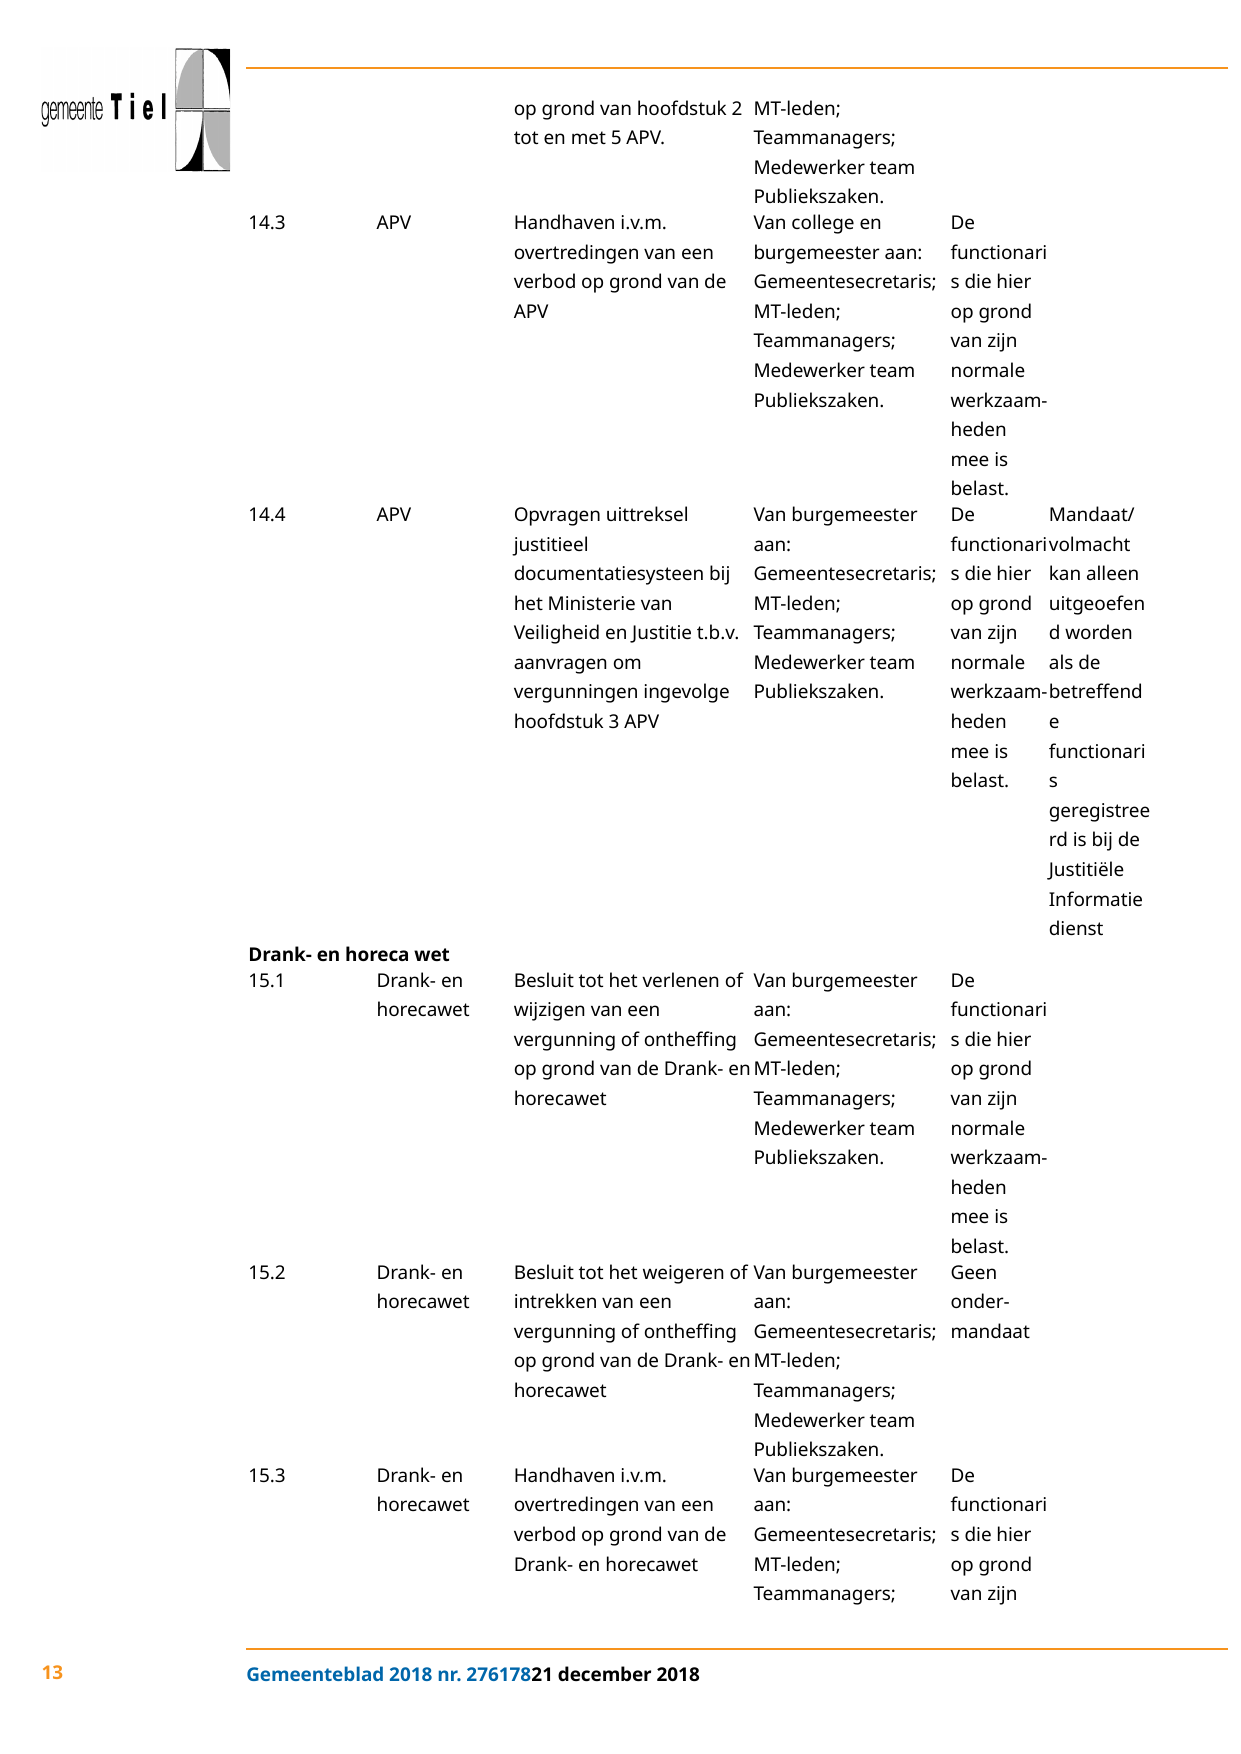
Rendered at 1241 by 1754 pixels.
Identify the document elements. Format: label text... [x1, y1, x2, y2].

table_cell MT-leden; Teammanagers; Medewerker team Publiekszaken. [753, 95, 950, 209]
table_cell Van college en burgemeester aan: Gemeentesecretaris; MT-leden; Teammanagers; Medewerker team Publiekszaken. [753, 209, 950, 501]
table_cell Drank- en horecawet [376, 1259, 513, 1462]
table_cell 15.2 [248, 1259, 376, 1462]
table_cell [950, 95, 1049, 209]
table_cell 15.1 [248, 967, 376, 1259]
table_cell Drank- en horeca wet [248, 941, 1152, 967]
table_cell Mandaat/volmacht kan alleen uitgeoefend worden als de betreffende functionaris geregistreerd is bij de Justitiële Informatiedienst [1049, 501, 1152, 941]
table_cell Van burgemeester aan: Gemeentesecretaris; MT-leden; Teammanagers; Medewerker team Publiekszaken. [753, 967, 950, 1259]
table_cell op grond van hoofdstuk 2 tot en met 5 APV. [514, 95, 753, 209]
table_cell Drank- en horecawet [376, 967, 513, 1259]
table_cell 15.3 [248, 1462, 376, 1606]
table_cell De functionaris die hier op grond van zijn normale werkzaam- heden mee is belast. [950, 209, 1049, 501]
table_cell Besluit tot het verlenen of wijzigen van een vergunning of ontheffing op grond van de Drank- en horecawet [514, 967, 753, 1259]
table_cell De functionaris die hier op grond van zijn [950, 1462, 1049, 1606]
table_cell Geen onder- mandaat [950, 1259, 1049, 1462]
table_cell [376, 95, 513, 209]
table_cell [1049, 967, 1152, 1259]
table_cell [248, 95, 376, 209]
table_cell APV [376, 209, 513, 501]
table_cell [1049, 95, 1152, 209]
table_cell [1049, 209, 1152, 501]
picture [41, 47, 231, 172]
table_cell De functionaris die hier op grond van zijn normale werkzaam- heden mee is belast. [950, 501, 1049, 941]
table_cell Besluit tot het weigeren of intrekken van een vergunning of ontheffing op grond van de Drank- en horecawet [514, 1259, 753, 1462]
table_cell [1049, 1259, 1152, 1462]
table_cell Opvragen uittreksel justitieel documentatiesysteen bij het Ministerie van Veiligheid en Justitie t.b.v. aanvragen om vergunningen ingevolge hoofdstuk 3 APV [514, 501, 753, 941]
table_cell APV [376, 501, 513, 941]
table_cell Handhaven i.v.m. overtredingen van een verbod op grond van de Drank- en horecawet [514, 1462, 753, 1606]
table_cell De functionaris die hier op grond van zijn normale werkzaam- heden mee is belast. [950, 967, 1049, 1259]
table_cell 14.4 [248, 501, 376, 941]
table_cell 14.3 [248, 209, 376, 501]
table_cell [1049, 1462, 1152, 1606]
table_cell Van burgemeester aan: Gemeentesecretaris; MT-leden; Teammanagers; [753, 1462, 950, 1606]
table_cell Handhaven i.v.m. overtredingen van een verbod op grond van de APV [514, 209, 753, 501]
table_cell Van burgemeester aan: Gemeentesecretaris; MT-leden; Teammanagers; Medewerker team Publiekszaken. [753, 501, 950, 941]
table_cell Drank- en horecawet [376, 1462, 513, 1606]
table_cell Van burgemeester aan: Gemeentesecretaris; MT-leden; Teammanagers; Medewerker team Publiekszaken. [753, 1259, 950, 1462]
